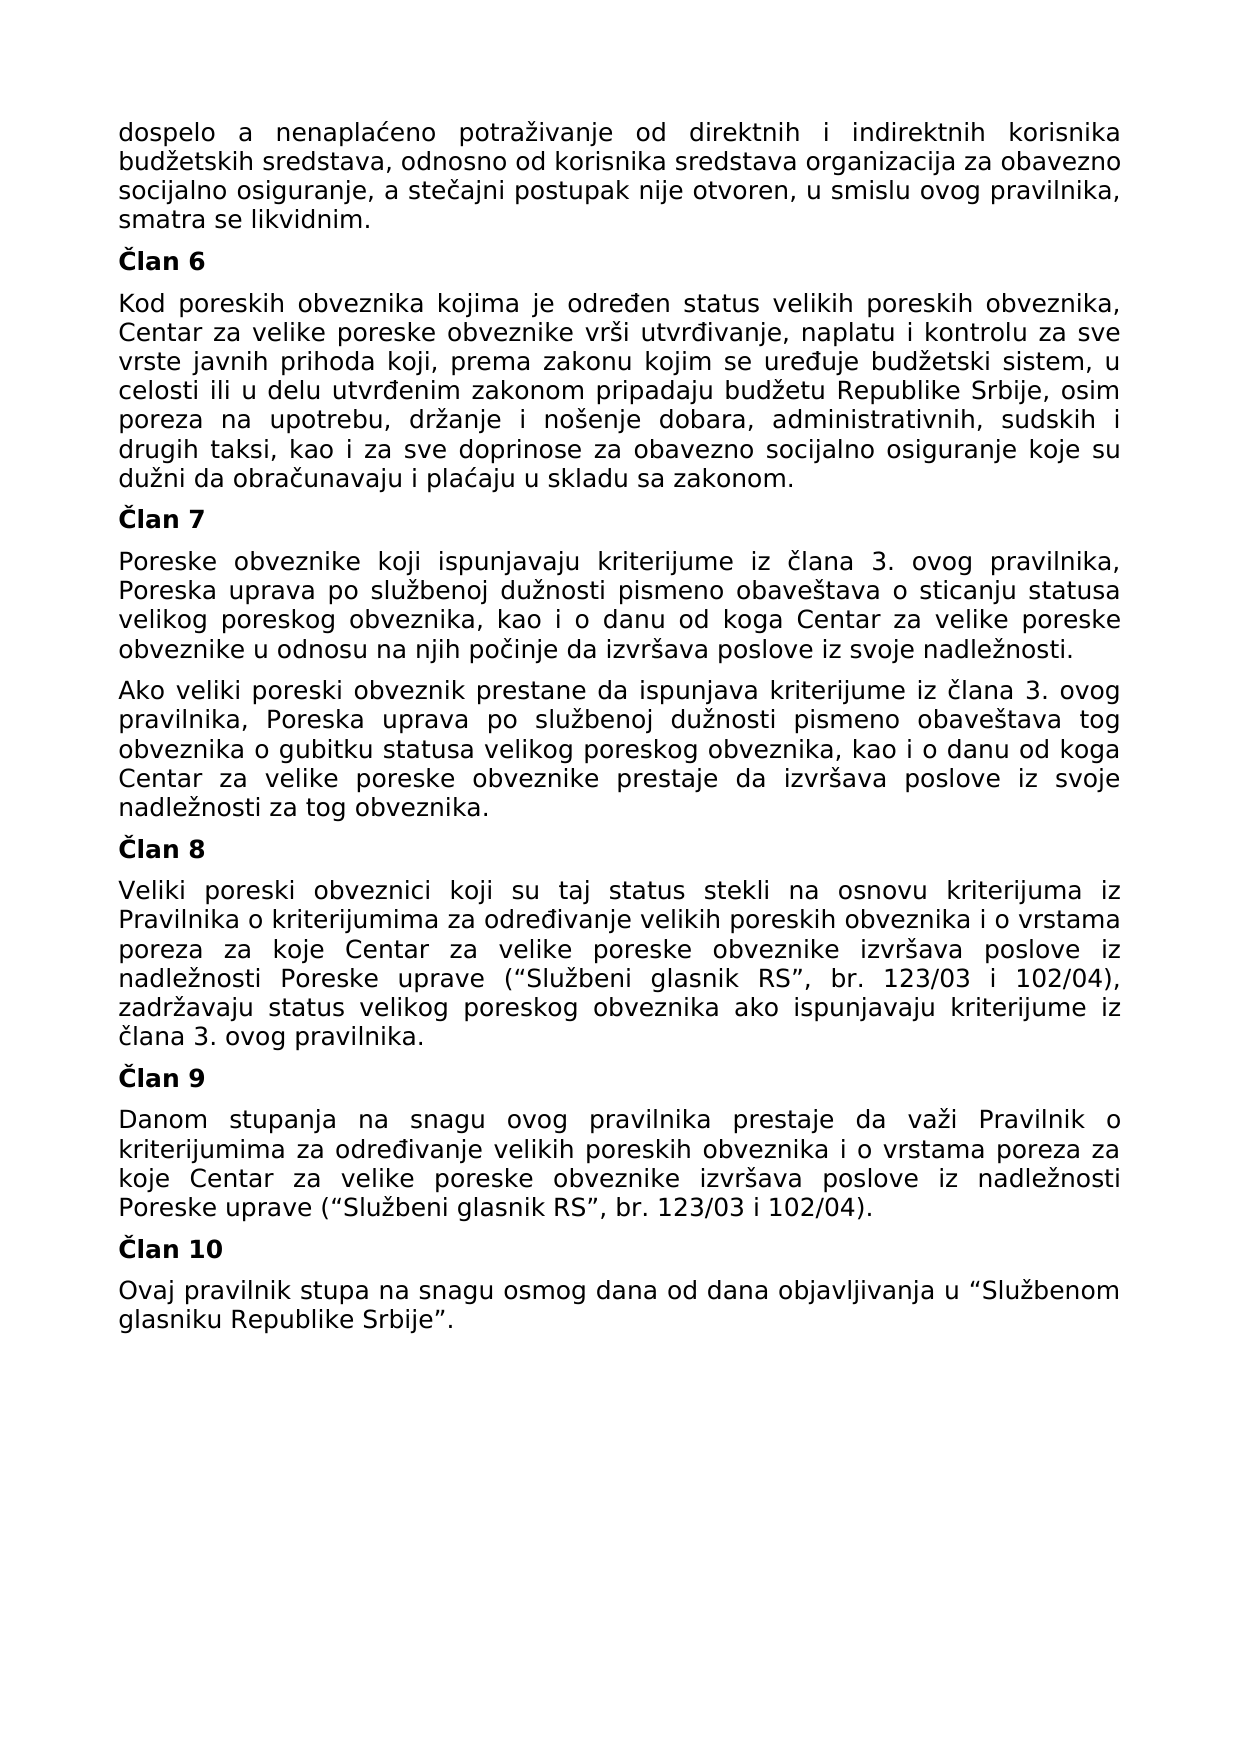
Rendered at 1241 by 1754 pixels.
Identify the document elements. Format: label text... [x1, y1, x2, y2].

text Član 9 [118, 1064, 1122, 1093]
text Član 10 [118, 1235, 1122, 1264]
text Kod poreskih obveznika kojima je određen status velikih poreskih obveznika, Centar za velike poreske obveznike vrši utvrđivanje, naplatu i kontrolu za sve vrste javnih prihoda koji, prema zakonu kojim se uređuje budžetski sistem, u celosti ili u delu utvrđenim zakonom pripadaju budžetu Republike Srbije, osim poreza na upotrebu, držanje i nošenje dobara, administrativnih, sudskih i drugih taksi, kao i za sve doprinose za obavezno socijalno osiguranje koje su dužni da obračunavaju i plaćaju u skladu sa zakonom. [118, 289, 1122, 493]
text dospelo a nenaplaćeno potraživanje od direktnih i indirektnih korisnika budžetskih sredstava, odnosno od korisnika sredstava organizacija za obavezno socijalno osiguranje, a stečajni postupak nije otvoren, u smislu ovog pravilnika, smatra se likvidnim. [118, 118, 1122, 235]
text Ovaj pravilnik stupa na snagu osmog dana od dana objavljivanja u “Službenom glasniku Republike Srbije”. [118, 1276, 1122, 1335]
text Ako veliki poreski obveznik prestane da ispunjava kriterijume iz člana 3. ovog pravilnika, Poreska uprava po službenoj dužnosti pismeno obaveštava tog obveznika o gubitku statusa velikog poreskog obveznika, kao i o danu od koga Centar za velike poreske obveznike prestaje da izvršava poslove iz svoje nadležnosti za tog obveznika. [118, 676, 1122, 822]
text Veliki poreski obveznici koji su taj status stekli na osnovu kriterijuma iz Pravilnika o kriterijumima za određivanje velikih poreskih obveznika i o vrstama poreza za koje Centar za velike poreske obveznike izvršava poslove iz nadležnosti Poreske uprave (“Službeni glasnik RS”, br. 123/03 i 102/04), zadržavaju status velikog poreskog obveznika ako ispunjavaju kriterijume iz člana 3. ovog pravilnika. [118, 876, 1122, 1051]
text Član 8 [118, 835, 1122, 864]
text Član 6 [118, 247, 1122, 276]
text Član 7 [118, 506, 1122, 535]
text Danom stupanja na snagu ovog pravilnika prestaje da važi Pravilnik o kriterijumima za određivanje velikih poreskih obveznika i o vrstama poreza za koje Centar za velike poreske obveznike izvršava poslove iz nadležnosti Poreske uprave (“Službeni glasnik RS”, br. 123/03 i 102/04). [118, 1106, 1122, 1222]
text Poreske obveznike koji ispunjavaju kriterijume iz člana 3. ovog pravilnika, Poreska uprava po službenoj dužnosti pismeno obaveštava o sticanju statusa velikog poreskog obveznika, kao i o danu od koga Centar za velike poreske obveznike u odnosu na njih počinje da izvršava poslove iz svoje nadležnosti. [118, 547, 1122, 664]
